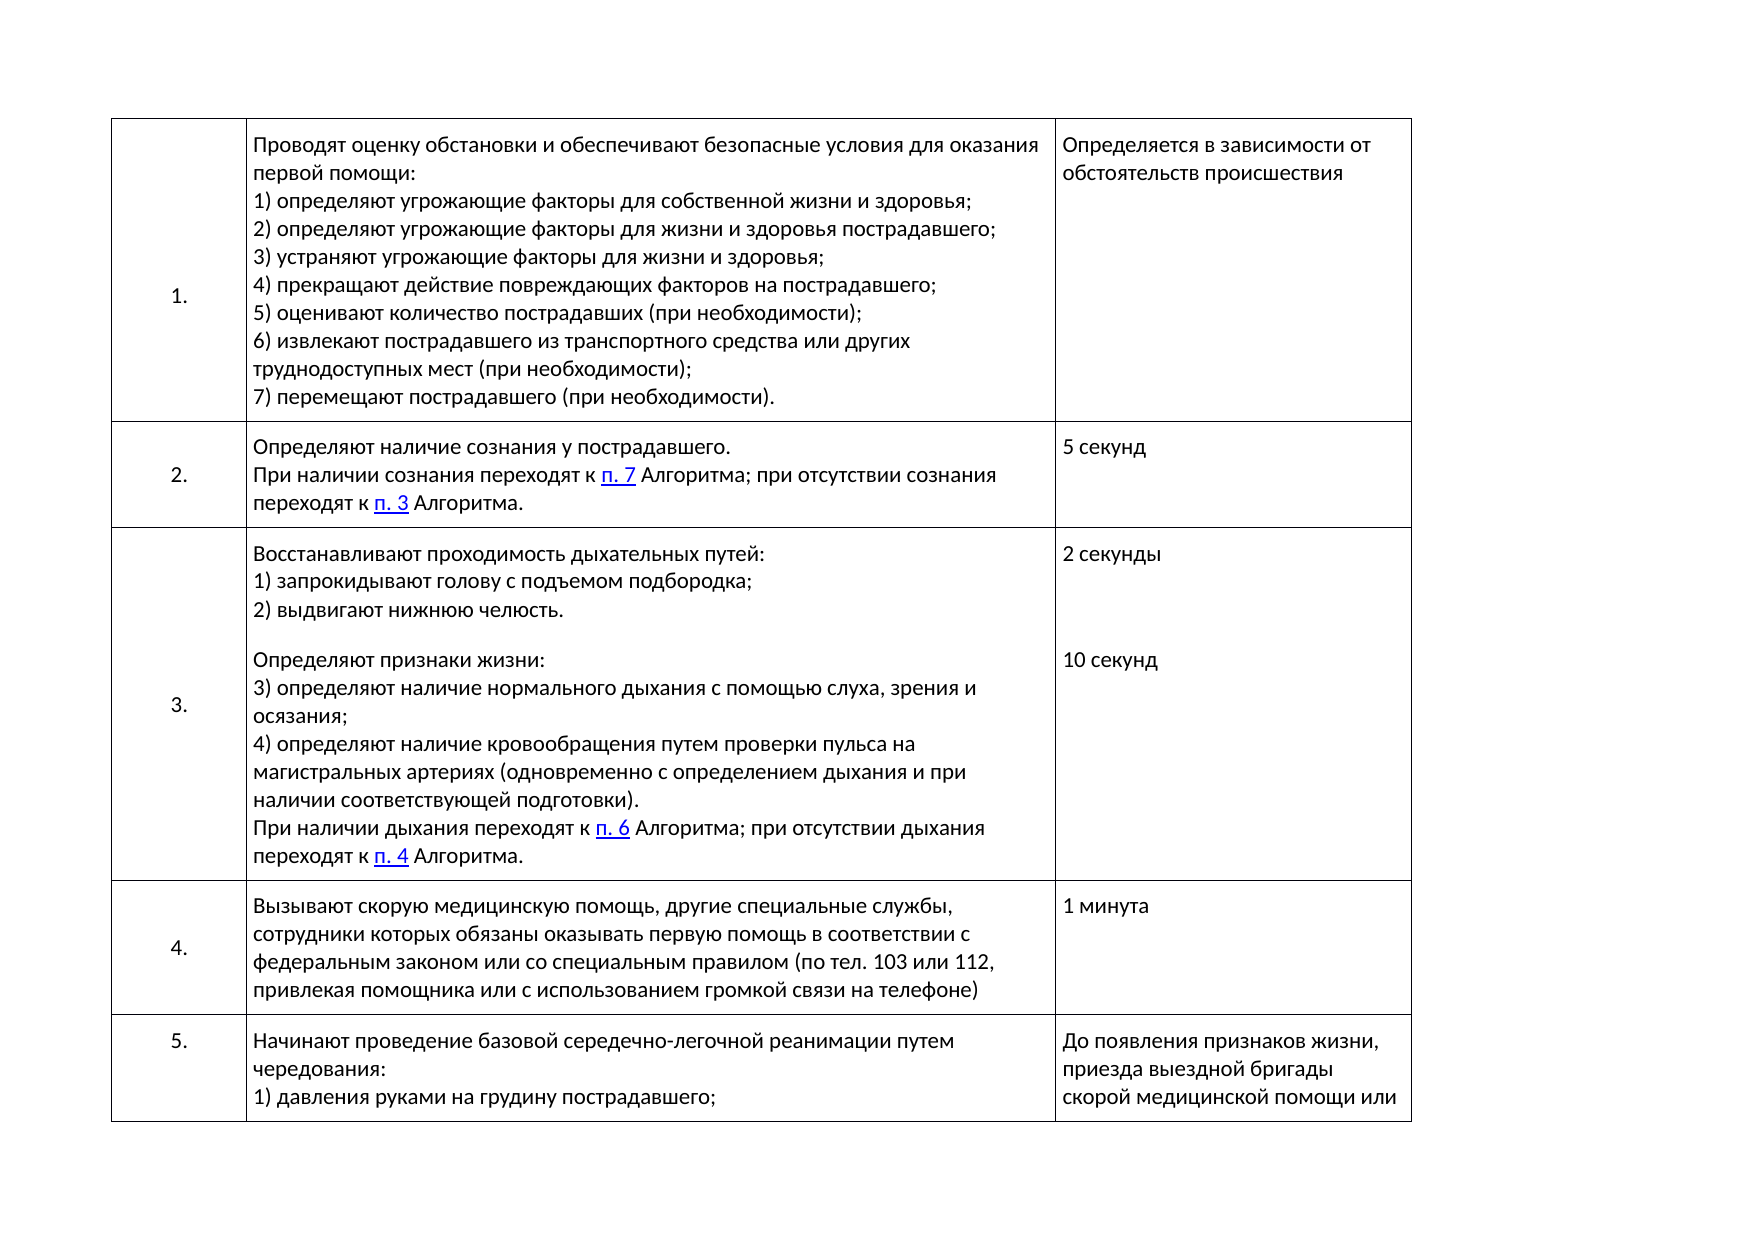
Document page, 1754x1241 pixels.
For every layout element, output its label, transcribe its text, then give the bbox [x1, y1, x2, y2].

table_cell До появления признаков жизни, приезда выездной бригады скорой медицинской помощи или [1056, 1015, 1411, 1121]
table_cell 4. [112, 881, 246, 1014]
table_cell 3. [112, 528, 246, 880]
table_cell 2 секунды [1056, 528, 1411, 633]
table_cell 10 секунд [1056, 633, 1411, 880]
table_cell 5 секунд [1056, 422, 1411, 527]
table_cell 2. [112, 422, 246, 527]
table_cell Начинают проведение базовой середечно-легочной реанимации путем чередования: 1) давления руками на грудину пострадавшего; [247, 1015, 1055, 1121]
table_cell 1 минута [1056, 881, 1411, 1014]
table_cell Определяют наличие сознания у пострадавшего. При наличии сознания переходят к п. 7 Алгоритма; при отсутствии сознания переходят к п. 3 Алгоритма. [247, 422, 1055, 527]
table_cell Восстанавливают проходимость дыхательных путей: 1) запрокидывают голову с подъемом подбородка; 2) выдвигают нижнюю челюсть. [247, 528, 1055, 633]
table_cell Определяют признаки жизни: 3) определяют наличие нормального дыхания с помощью слуха, зрения и осязания; 4) определяют наличие кровообращения путем проверки пульса на магистральных артериях (одновременно с определением дыхания и при наличии соответствующей подготовки). При наличии дыхания переходят к п. 6 Алгоритма; при отсутствии дыхания переходят к п. 4 Алгоритма. [247, 633, 1055, 880]
table_cell Вызывают скорую медицинскую помощь, другие специальные службы, сотрудники которых обязаны оказывать первую помощь в соответствии с федеральным законом или со специальным правилом (по тел. 103 или 112, привлекая помощника или с использованием громкой связи на телефоне) [247, 881, 1055, 1014]
table_cell Определяется в зависимости от обстоятельств происшествия [1056, 119, 1411, 421]
table_cell 5. [112, 1015, 246, 1121]
